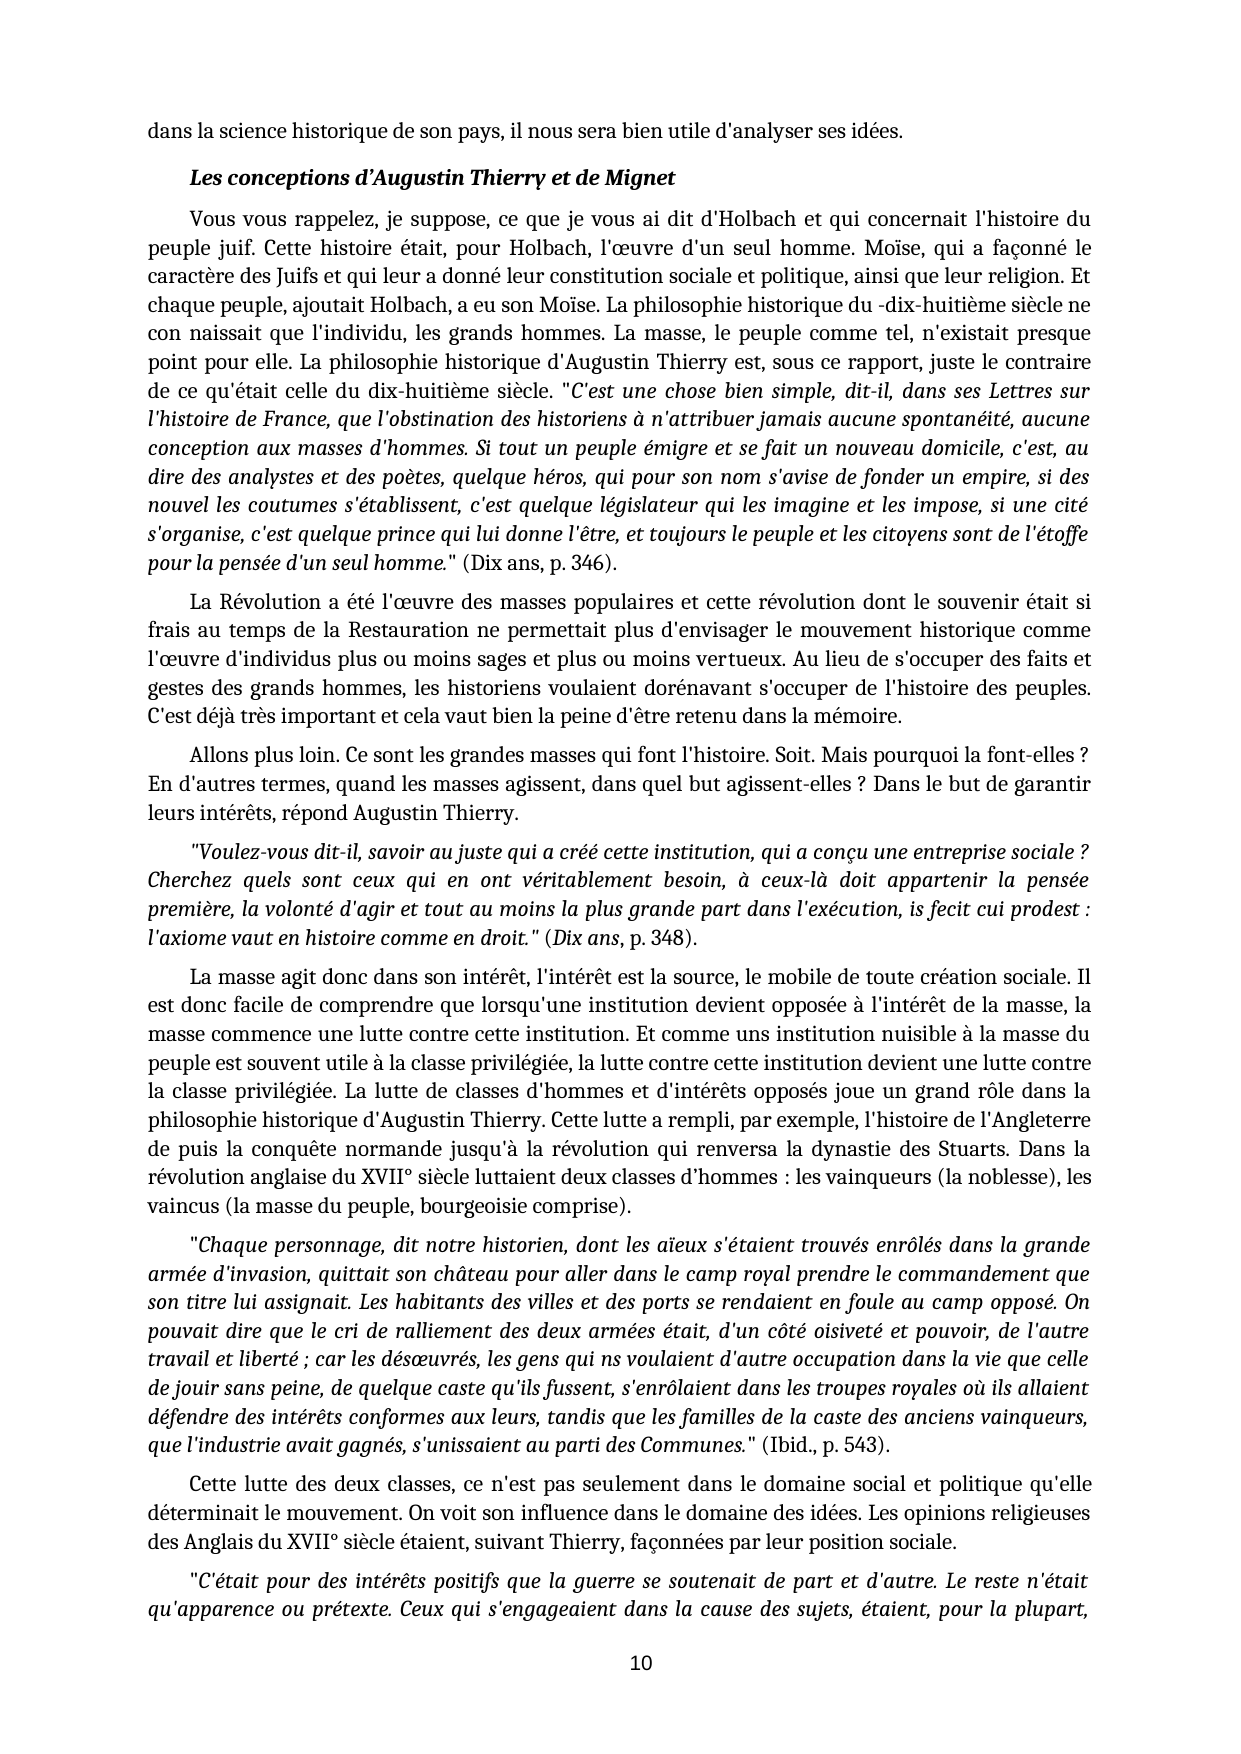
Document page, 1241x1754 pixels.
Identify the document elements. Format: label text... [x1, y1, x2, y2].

text Allons plus loin. Ce sont les grandes masses qui font l'histoire. Soit. Mais pourquoi la font-elles ? En d'autres termes, quand les masses agissent, dans quel but agissent-elles ? Dans le but de garantir leurs intérêts, répond Augustin Thierry. [148, 742, 1093, 826]
subtitle Les conceptions d’Augustin Thierry et de Mignet [148, 164, 1093, 191]
text "Voulez-vous dit-il, savoir au juste qui a créé cette institution, qui a conçu une entreprise sociale ? Cherchez quels sont ceux qui en ont véritablement besoin, à ceux-là doit appartenir la pensée première, la volonté d'agir et tout au moins la plus grande part dans l'exécu­tion, is fecit cui prodest : l'axiome vaut en his­toire comme en droit." (Dix ans, p. 348). [148, 838, 1093, 951]
text La Révolution a été l'œuvre des masses populai­res et cette révolution dont le souvenir était si frais au temps de la Restauration ne permettait plus d'envisager le mouvement historique comme l'œuvre d'individus plus ou moins sages et plus ou moins ver­tueux. Au lieu de s'occuper des faits et gestes des grands hommes, les historiens voulaient dorénavant s'occuper de l'histoire des peuples. C'est déjà très important et cela vaut bien la peine d'être retenu dans la mémoire. [148, 588, 1093, 729]
text dans la science his­torique de son pays, il nous sera bien utile d'analy­ser ses idées. [148, 118, 1093, 144]
text Cette lutte des deux classes, ce n'est pas seu­lement dans le domaine social et politique qu'elle déterminait le mouvement. On voit son influence dans le domaine des idées. Les opinions religieuses des Anglais du XVII° siècle étaient, suivant Thierry, fa­çonnées par leur position sociale. [148, 1471, 1093, 1555]
text La masse agit donc dans son intérêt, l'intérêt est la source, le mobile de toute création sociale. Il est donc facile de comprendre que lorsqu'une ins­titution devient opposée à l'intérêt de la masse, la masse commence une lutte contre cette institution. Et comme uns institution nuisible à la masse du peuple est souvent utile à la classe privilégiée, la lutte contre cette institution devient une lutte contre la classe privilégiée. La lutte de classes d'hommes et d'intérêts opposés joue un grand rôle dans la philo­sophie historique d'Augustin Thierry. Cette lutte a rempli, par exemple, l'histoire de l'Angleterre de­ puis la conquête normande jusqu'à la révolution qui renversa la dynastie des Stuarts. Dans la révolution anglaise du XVII° siècle luttaient deux classes d’hommes : les vainqueurs (la noblesse), les vaincus (la masse du peuple, bourgeoisie comprise). [148, 963, 1093, 1219]
text "Chaque personnage, dit notre historien, dont les aïeux s'é­taient trouvés enrôlés dans la grande armée d'inva­sion, quittait son château pour aller dans le camp royal prendre le commandement que son titre lui assi­gnait. Les habitants des villes et des ports se ren­daient en foule au camp opposé. On pouvait dire que le cri de ralliement des deux armées était, d'un côté oisiveté et pouvoir, de l'autre travail et liberté ; car les désœuvrés, les gens qui ns voulaient d'autre occupation dans la vie que celle de jouir sans peine, de quelque caste qu'ils fussent, s'enrôlaient dans les troupes royales où ils allaient défendre des in­térêts conformes aux leurs, tandis que les familles de la caste des anciens vainqueurs, que l'industrie avait gagnés, s'unissaient au parti des Communes." (Ibid., p. 543). [148, 1232, 1093, 1458]
text Vous vous rappelez, je suppose, ce que je vous ai dit d'Holbach et qui concernait l'histoire du peu­ple juif. Cette histoire était, pour Holbach, l'œu­vre d'un seul homme. Moïse, qui a façonné le caractè­re des Juifs et qui leur a donné leur constitution sociale et politique, ainsi que leur religion. Et chaque peuple, ajoutait Holbach, a eu son Moïse. La philosophie historique du -dix-huitième siècle ne con­ naissait que l'individu, les grands hommes. La masse, le peuple comme tel, n'existait presque point pour elle. La philosophie historique d'Augustin Thierry est, sous ce rapport, juste le contraire de ce qu'était celle du dix-huitième siècle. "C'est une chose bien simple, dit-il, dans ses Lettres sur l'histoire de France, que l'obstination des historiens à n'at­tribuer jamais aucune spontanéité, aucune conception aux masses d'hommes. Si tout un peuple émigre et se fait un nouveau domicile, c'est, au dire des analystes et des poètes, quelque héros, qui pour son nom s'avise de fonder un empire, si des nouvel­ les coutumes s'établissent, c'est quelque législateur qui les imagine et les impose, si une cité s'organi­se, c'est quelque prince qui lui donne l'être, et toujours le peuple et les citoyens sont de l'étoffe pour la pensée d'un seul homme." (Dix ans, p. 346). [148, 206, 1093, 576]
text "C'était pour des intérêts positifs que la guerre se soutenait de part et d'autre. Le reste n'était qu'apparence ou prétex­te. Ceux qui s'engageaient dans la cause des sujets, étaient, pour la plupart, [148, 1568, 1093, 1623]
